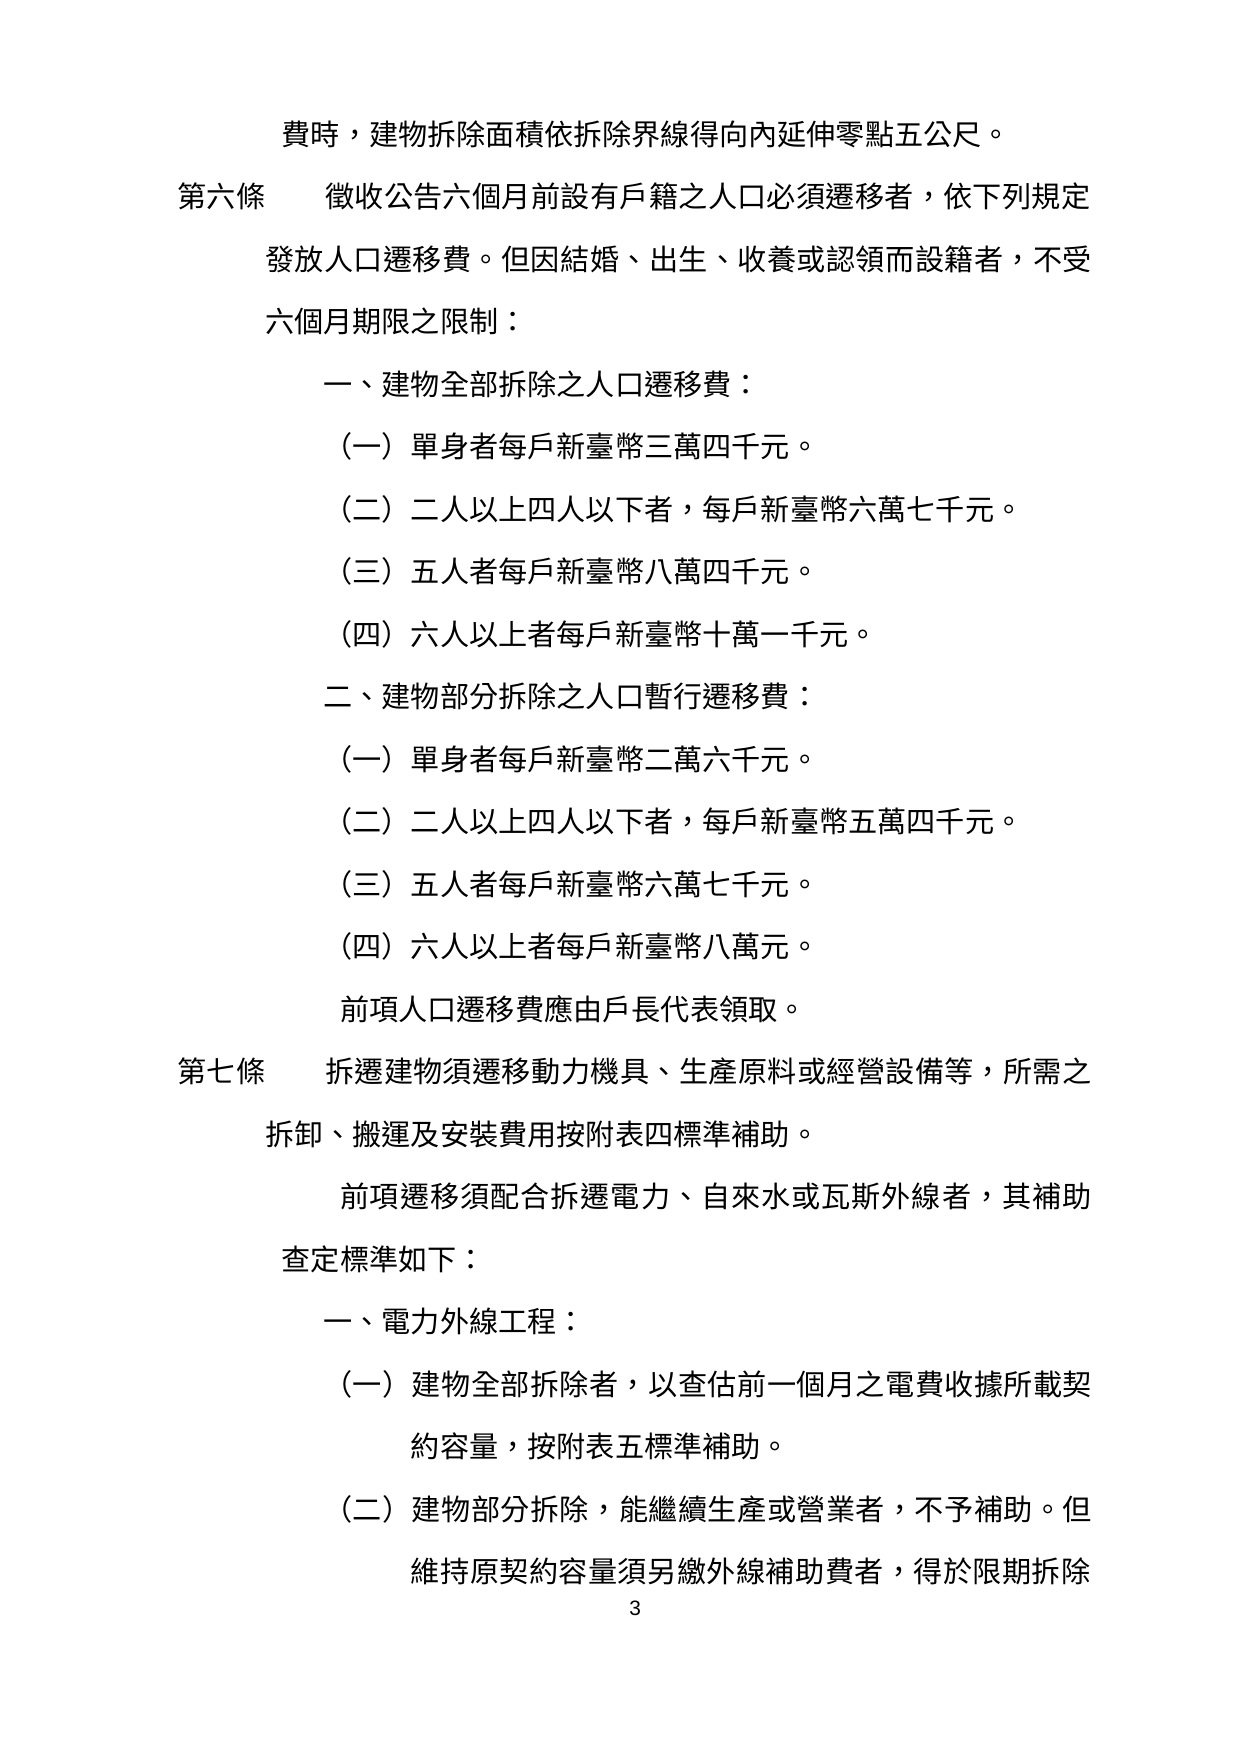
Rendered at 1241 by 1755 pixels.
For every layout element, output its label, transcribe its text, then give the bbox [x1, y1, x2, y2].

text （四）六人以上者每戶新臺幣八萬元。 [323, 903, 1093, 966]
text 一、電力外線工程： [323, 1278, 1093, 1341]
text 第七條 拆遷建物須遷移動力機具、生產原料或經營設備等，所需之拆卸、搬運及安裝費用按附表四標準補助。 [177, 1028, 1093, 1153]
text （一）建物全部拆除者，以查估前一個月之電費收據所載契約容量，按附表五標準補助。 [323, 1341, 1093, 1466]
text （二）二人以上四人以下者，每戶新臺幣六萬七千元。 [323, 466, 1093, 528]
text 前項人口遷移費應由戶長代表領取。 [281, 966, 1093, 1028]
text 第六條 徵收公告六個月前設有戶籍之人口必須遷移者，依下列規定發放人口遷移費。但因結婚、出生、收養或認領而設籍者，不受六個月期限之限制： [177, 153, 1093, 341]
text 一、建物全部拆除之人口遷移費： [323, 341, 1093, 403]
text （二）建物部分拆除，能繼續生產或營業者，不予補助。但維持原契約容量須另繳外線補助費者，得於限期拆除 [323, 1466, 1093, 1591]
text （一）單身者每戶新臺幣三萬四千元。 [323, 403, 1093, 466]
text （三）五人者每戶新臺幣六萬七千元。 [323, 841, 1093, 903]
text 費時，建物拆除面積依拆除界線得向內延伸零點五公尺。 [281, 91, 1093, 153]
text （一）單身者每戶新臺幣二萬六千元。 [323, 716, 1093, 778]
text 前項遷移須配合拆遷電力、自來水或瓦斯外線者，其補助查定標準如下： [281, 1153, 1093, 1278]
text （二）二人以上四人以下者，每戶新臺幣五萬四千元。 [323, 778, 1093, 841]
text （三）五人者每戶新臺幣八萬四千元。 [323, 528, 1093, 591]
text （四）六人以上者每戶新臺幣十萬一千元。 [323, 591, 1093, 653]
text 二、建物部分拆除之人口暫行遷移費： [323, 653, 1093, 716]
